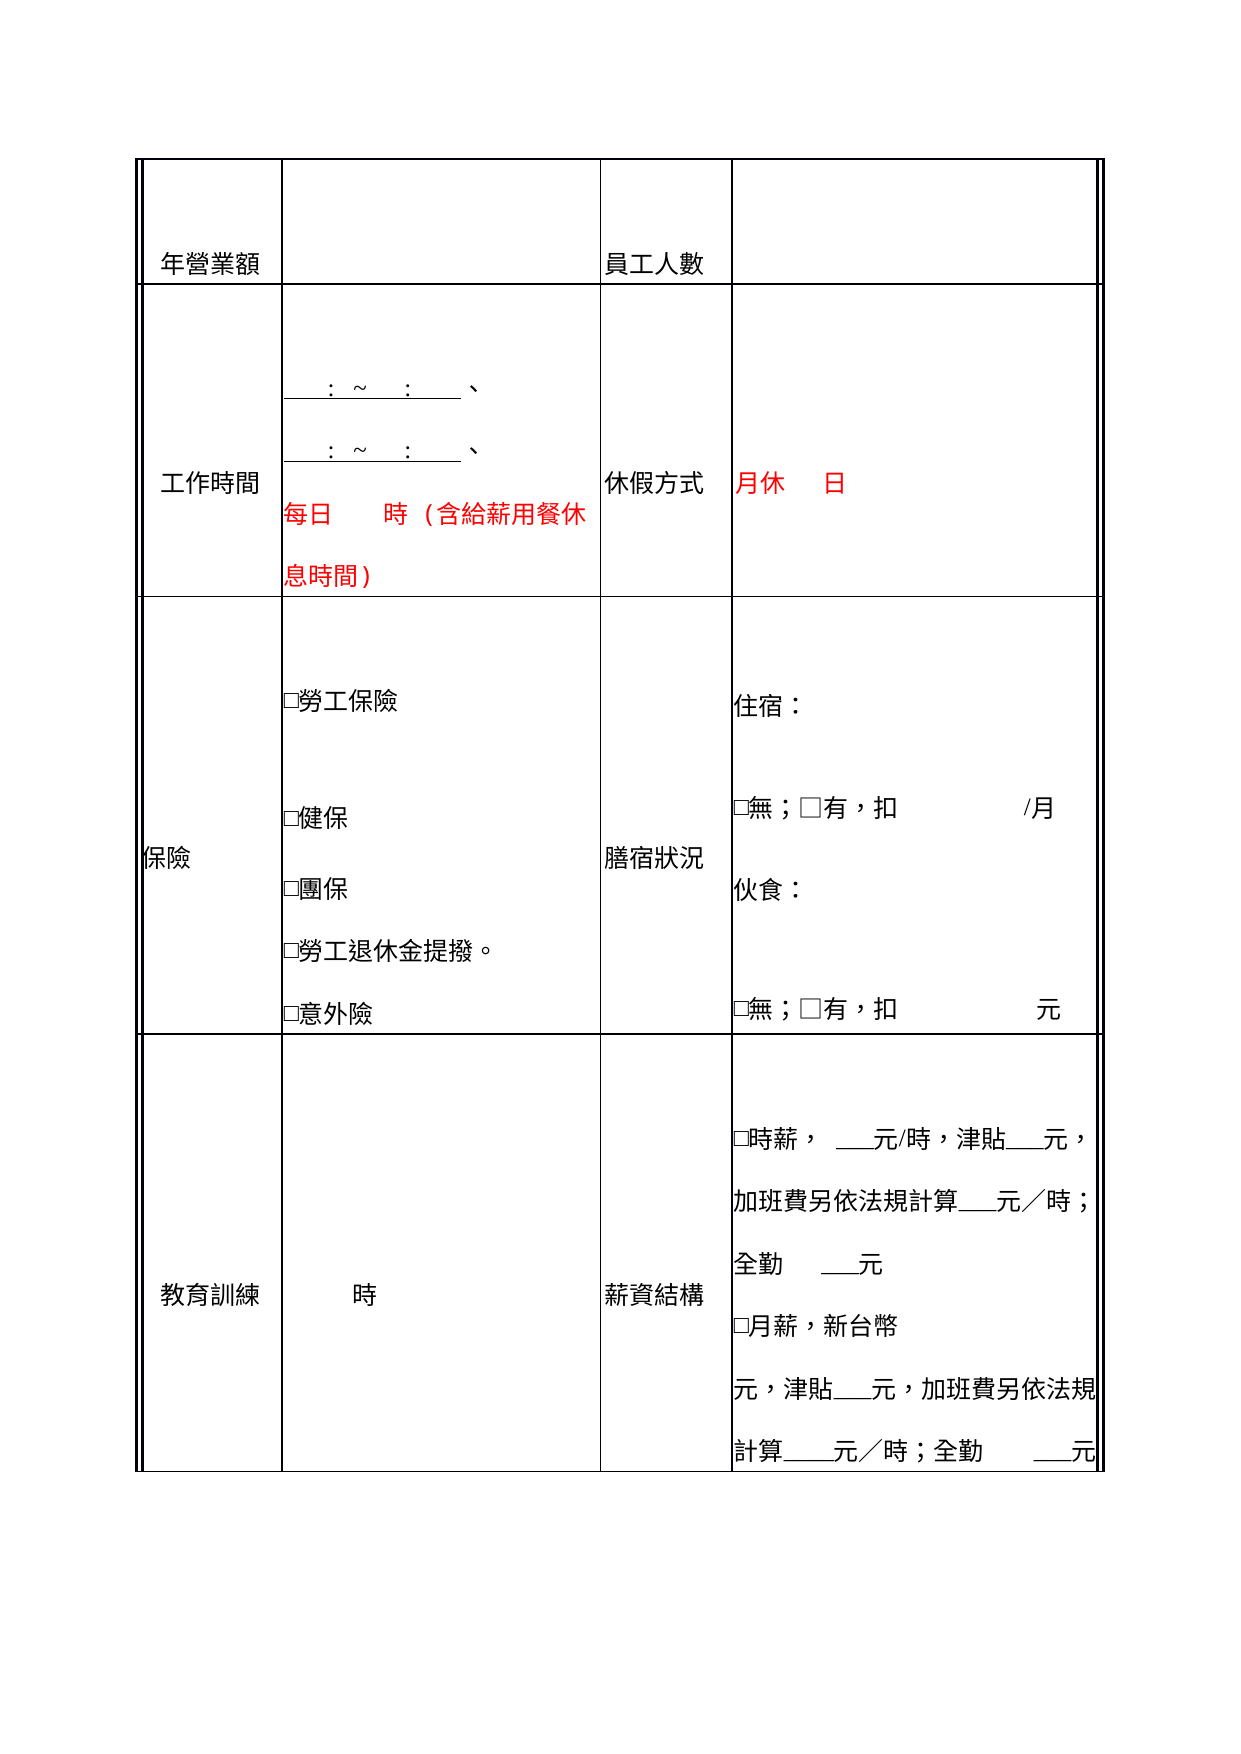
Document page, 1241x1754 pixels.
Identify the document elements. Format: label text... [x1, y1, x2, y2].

table_cell 時 [283, 1035, 600, 1471]
table_cell 工作時間 [144, 285, 281, 596]
table_cell □時薪， ___元/時，津貼___元，加班費另依法規計算___元／時；全勤 ___元 □月薪，新台幣 元，津貼___元，加班費另依法規計算____元／時；全勤 ___元 [733, 1035, 1096, 1471]
table_cell 休假方式 [601, 285, 731, 596]
table_cell 保險 [144, 597, 281, 1033]
table_cell 薪資結構 [601, 1035, 731, 1471]
table_cell : ~ : 、 : ~ : 、 每日 時 (含給薪用餐休息時間) [283, 285, 600, 596]
table_cell 膳宿狀況 [601, 597, 731, 1033]
table_cell [733, 160, 1096, 283]
table_cell 月休 日 [733, 285, 1096, 596]
table_cell 住宿： □無；□有，扣 /月 伙食： □無；□有，扣 元 [733, 597, 1096, 1033]
table_cell [283, 160, 600, 283]
table_cell 教育訓練 [144, 1035, 281, 1471]
table_cell □勞工保險 □健保 □團保 □勞工退休金提撥。 □意外險 [283, 597, 600, 1033]
table_cell 員工人數 [601, 160, 731, 283]
table_cell 年營業額 [144, 160, 281, 283]
